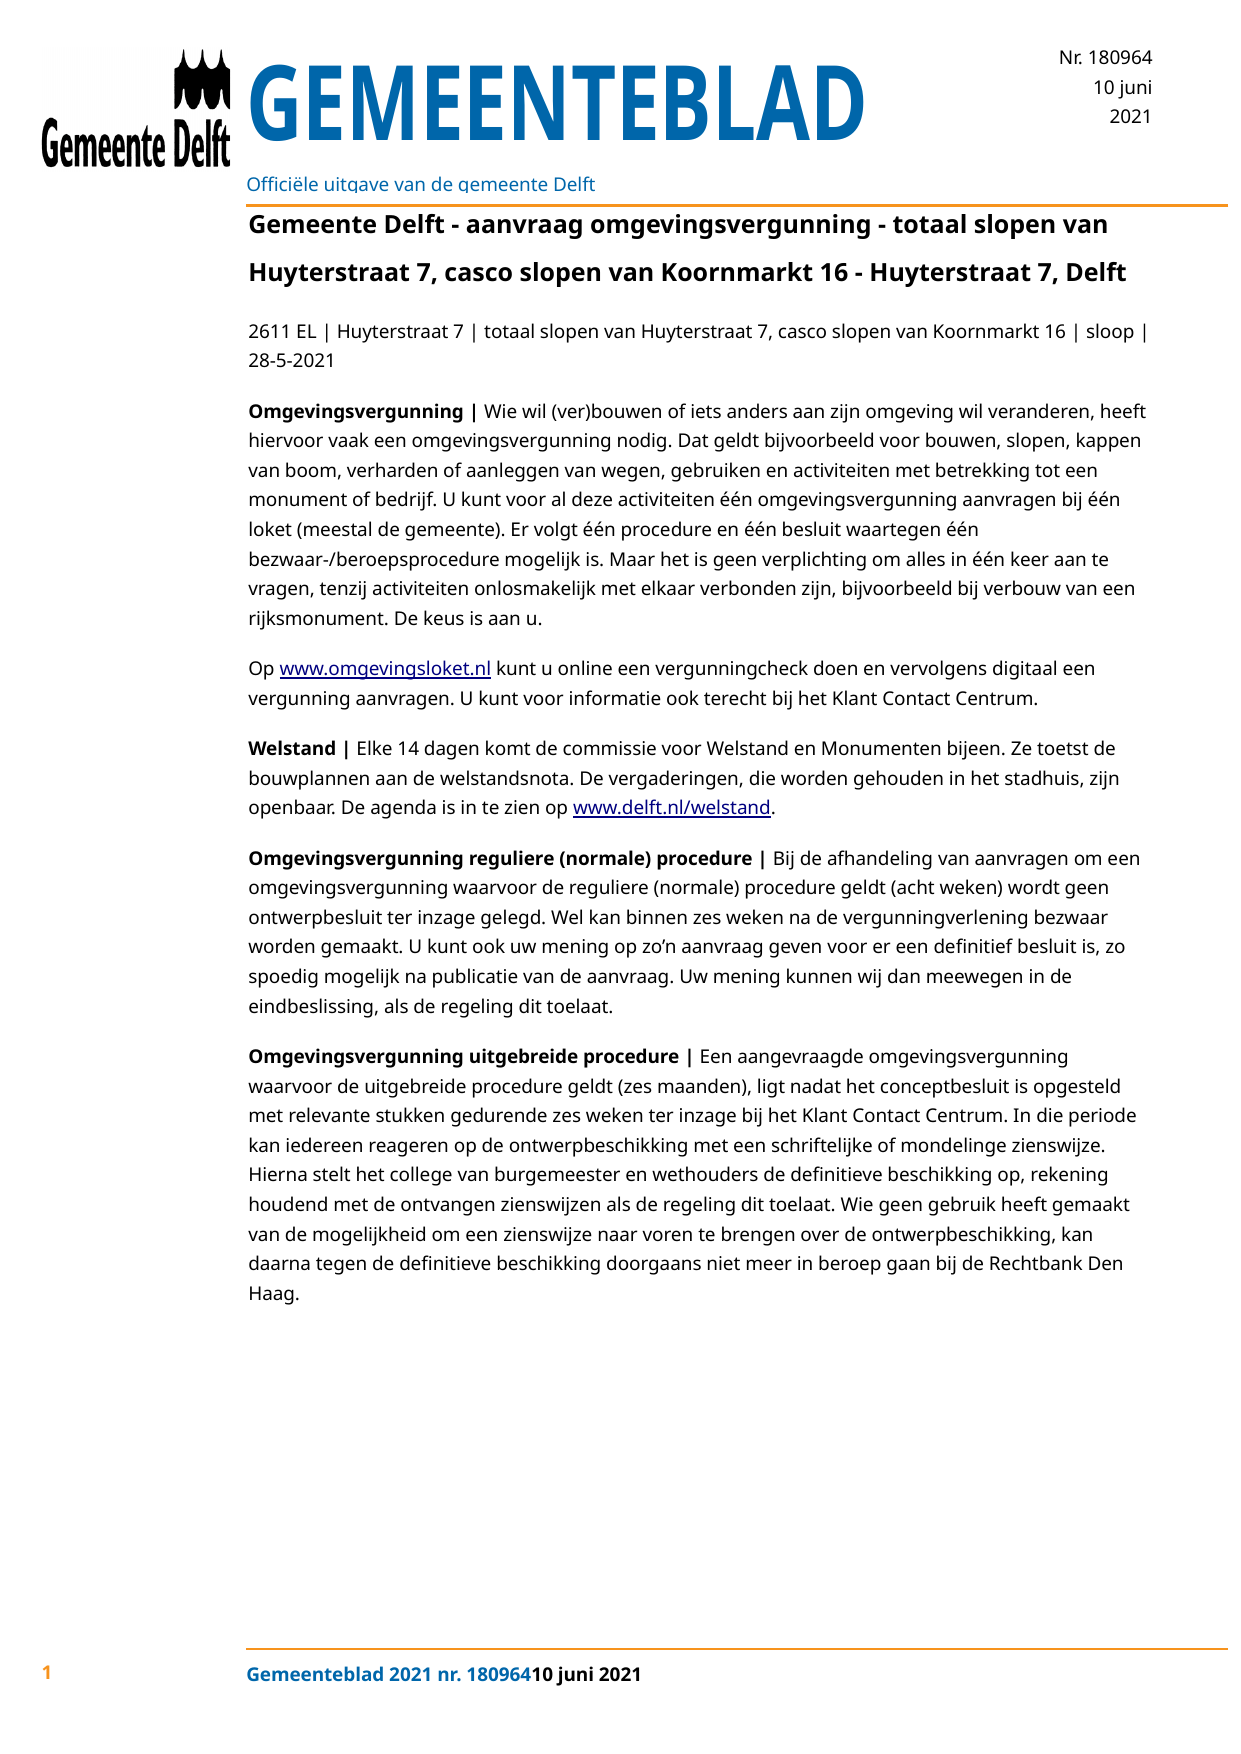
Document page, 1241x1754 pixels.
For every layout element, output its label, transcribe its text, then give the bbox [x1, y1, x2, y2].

text Welstand | Elke 14 dagen komt de commissie voor Welstand en Monumenten bijeen. Ze toetst de bouwplannen aan de welstandsnota. De vergaderingen, die worden gehouden in het stadhuis, zijn openbaar. De agenda is in te zien op www.delft.nl/welstand. [248, 735, 1152, 820]
text Gemeente Delft - aanvraag omgevingsvergunning - totaal slopen van Huyterstraat 7, casco slopen van Koornmarkt 16 - Huyterstraat 7, Delft [248, 207, 1152, 288]
text Omgevingsvergunning reguliere (normale) procedure | Bij de afhandeling van aanvragen om een omgevingsvergunning waarvoor de reguliere (normale) procedure geldt (acht weken) wordt geen ontwerpbesluit ter inzage gelegd. Wel kan binnen zes weken na de vergunningverlening bezwaar worden gemaakt. U kunt ook uw mening op zo’n aanvraag geven voor er een definitief besluit is, zo spoedig mogelijk na publicatie van de aanvraag. Uw mening kunnen wij dan meewegen in de eindbeslissing, als de regeling dit toelaat. [248, 845, 1152, 1019]
text Omgevingsvergunning | Wie wil (ver)bouwen of iets anders aan zijn omgeving wil veranderen, heeft hiervoor vaak een omgevingsvergunning nodig. Dat geldt bijvoorbeeld voor bouwen, slopen, kappen van boom, verharden of aanleggen van wegen, gebruiken en activiteiten met betrekking tot een monument of bedrijf. U kunt voor al deze activiteiten één omgevingsvergunning aanvragen bij één loket (meestal de gemeente). Er volgt één procedure en één besluit waartegen één bezwaar-/beroepsprocedure mogelijk is. Maar het is geen verplichting om alles in één keer aan te vragen, tenzij activiteiten onlosmakelijk met elkaar verbonden zijn, bijvoorbeeld bij verbouw van een rijksmonument. De keus is aan u. [248, 398, 1152, 631]
picture [41, 47, 231, 172]
text Omgevingsvergunning uitgebreide procedure | Een aangevraagde omgevingsvergunning waarvoor de uitgebreide procedure geldt (zes maanden), ligt nadat het conceptbesluit is opgesteld met relevante stukken gedurende zes weken ter inzage bij het Klant Contact Centrum. In die periode kan iedereen reageren op de ontwerpbeschikking met een schriftelijke of mondelinge zienswijze. Hierna stelt het college van burgemeester en wethouders de definitieve beschikking op, rekening houdend met de ontvangen zienswijzen als de regeling dit toelaat. Wie geen gebruik heeft gemaakt van de mogelijkheid om een zienswijze naar voren te brengen over de ontwerpbeschikking, kan daarna tegen de definitieve beschikking doorgaans niet meer in beroep gaan bij de Rechtbank Den Haag. [248, 1043, 1152, 1306]
text Op www.omgevingsloket.nl kunt u online een vergunningcheck doen en vervolgens digitaal een vergunning aanvragen. U kunt voor informatie ook terecht bij het Klant Contact Centrum. [248, 655, 1152, 711]
text 2611 EL | Huyterstraat 7 | totaal slopen van Huyterstraat 7, casco slopen van Koornmarkt 16 | sloop | 28-5-2021 [248, 318, 1152, 373]
